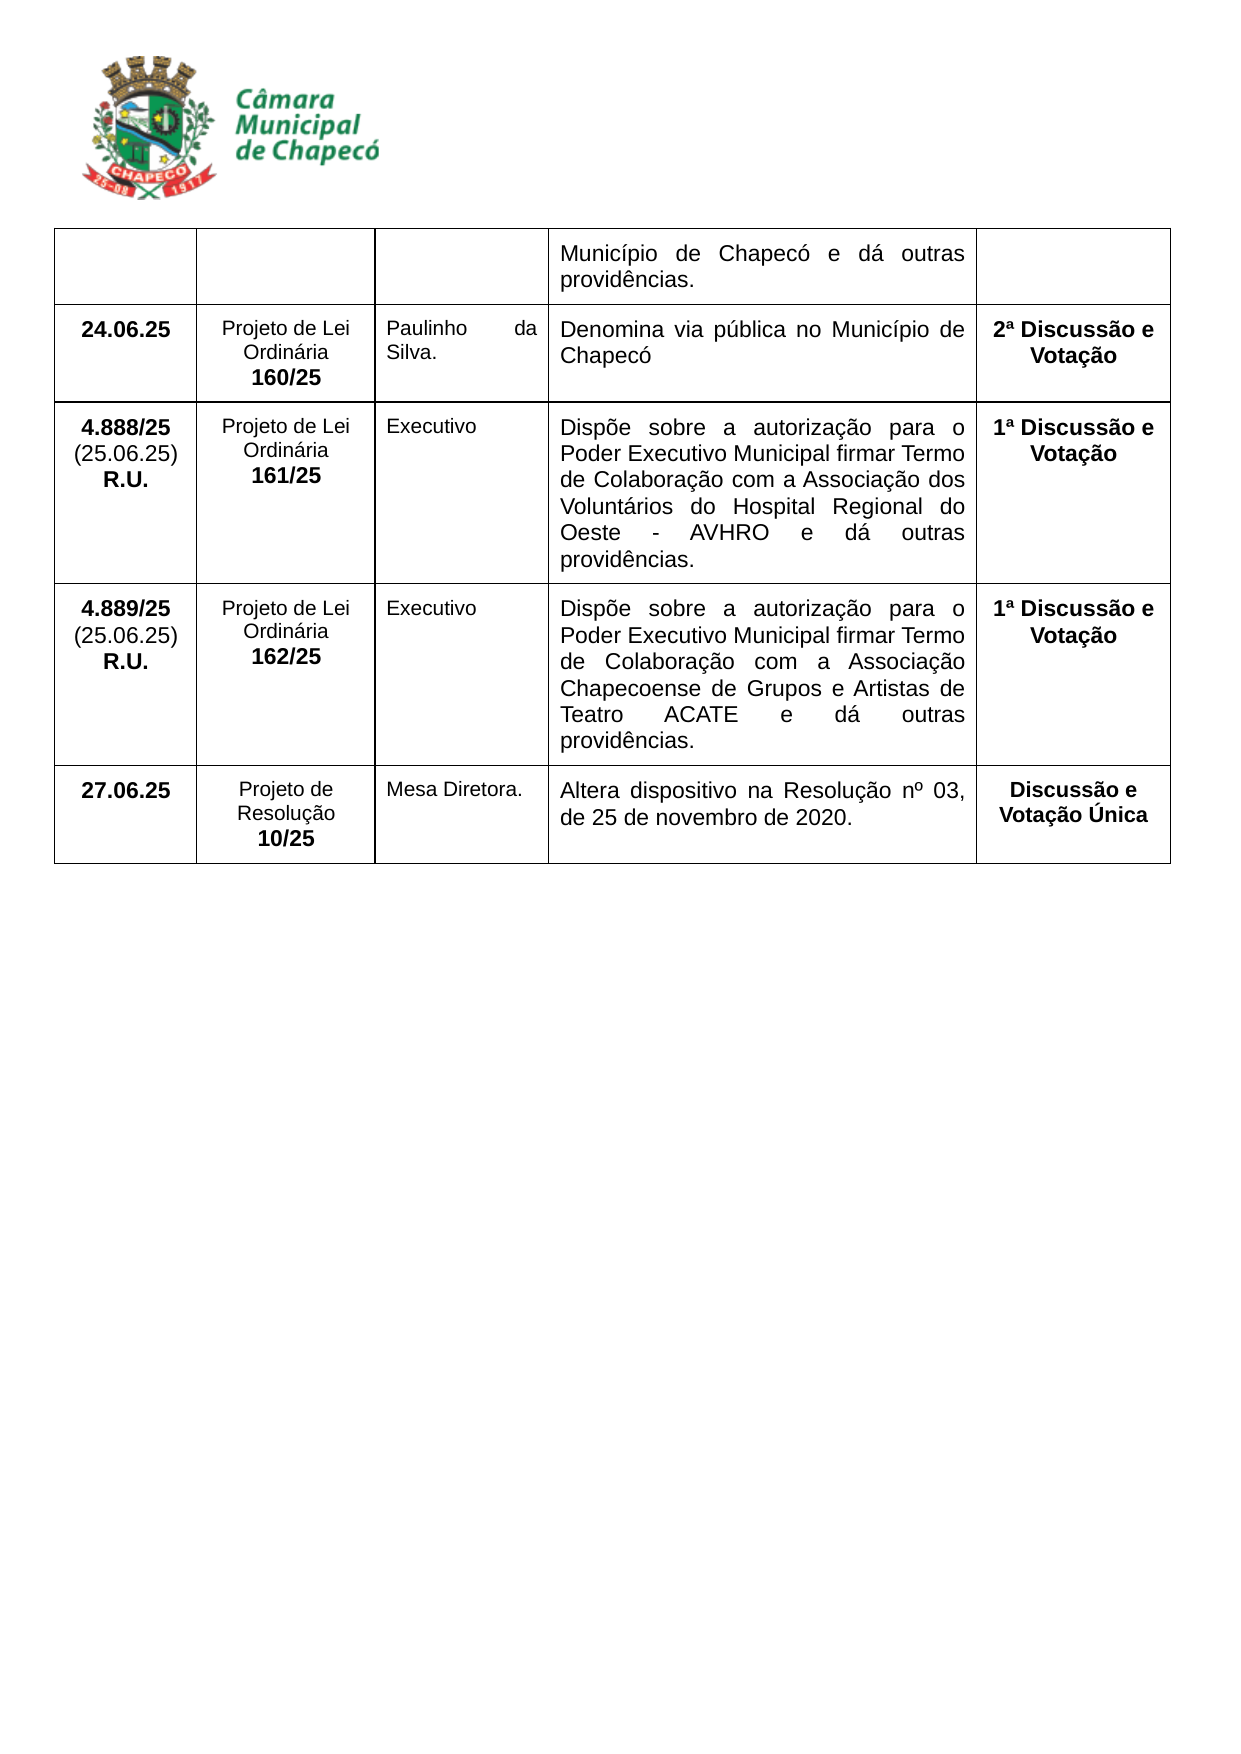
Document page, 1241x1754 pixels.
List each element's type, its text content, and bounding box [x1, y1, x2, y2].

table_cell Mesa Diretora. [376, 766, 548, 863]
table_cell Paulinho da Silva. [376, 305, 548, 401]
table_cell Denomina via pública no Município de Chapecó [549, 305, 976, 401]
table_cell Discussão e Votação Única [977, 766, 1170, 863]
table_cell Projeto de Lei Ordinária 160/25 [197, 305, 374, 401]
table_cell Projeto de Lei Ordinária 161/25 [197, 403, 374, 583]
table_cell 1ª Discussão e Votação [977, 584, 1170, 765]
table_cell Dispõe sobre a autorização para o Poder Executivo Municipal firmar Termo de Colaboração com a Associação Chapecoense de Grupos e Artistas de Teatro ACATE e dá outras providências. [549, 584, 976, 765]
table_cell 1ª Discussão e Votação [977, 403, 1170, 583]
table_cell Altera dispositivo na Resolução nº 03, de 25 de novembro de 2020. [549, 766, 976, 863]
table_cell 4.888/25 (25.06.25) R.U. [55, 403, 196, 583]
table_cell [977, 229, 1170, 304]
table_cell Dispõe sobre a autorização para o Poder Executivo Municipal firmar Termo de Colaboração com a Associação dos Voluntários do Hospital Regional do Oeste - AVHRO e dá outras providências. [549, 403, 976, 583]
table_cell 24.06.25 [55, 305, 196, 401]
picture [81, 56, 379, 200]
table_cell Projeto de Lei Ordinária 162/25 [197, 584, 374, 765]
table_cell 27.06.25 [55, 766, 196, 863]
table_cell 2ª Discussão e Votação [977, 305, 1170, 401]
table_cell [197, 229, 374, 304]
table_cell Executivo [376, 584, 548, 765]
table_cell [55, 229, 196, 304]
table_cell 4.889/25 (25.06.25) R.U. [55, 584, 196, 765]
table_cell Projeto de Resolução 10/25 [197, 766, 374, 863]
table_cell Executivo [376, 403, 548, 583]
table_cell Município de Chapecó e dá outras providências. [549, 229, 976, 304]
table_cell [376, 229, 548, 304]
